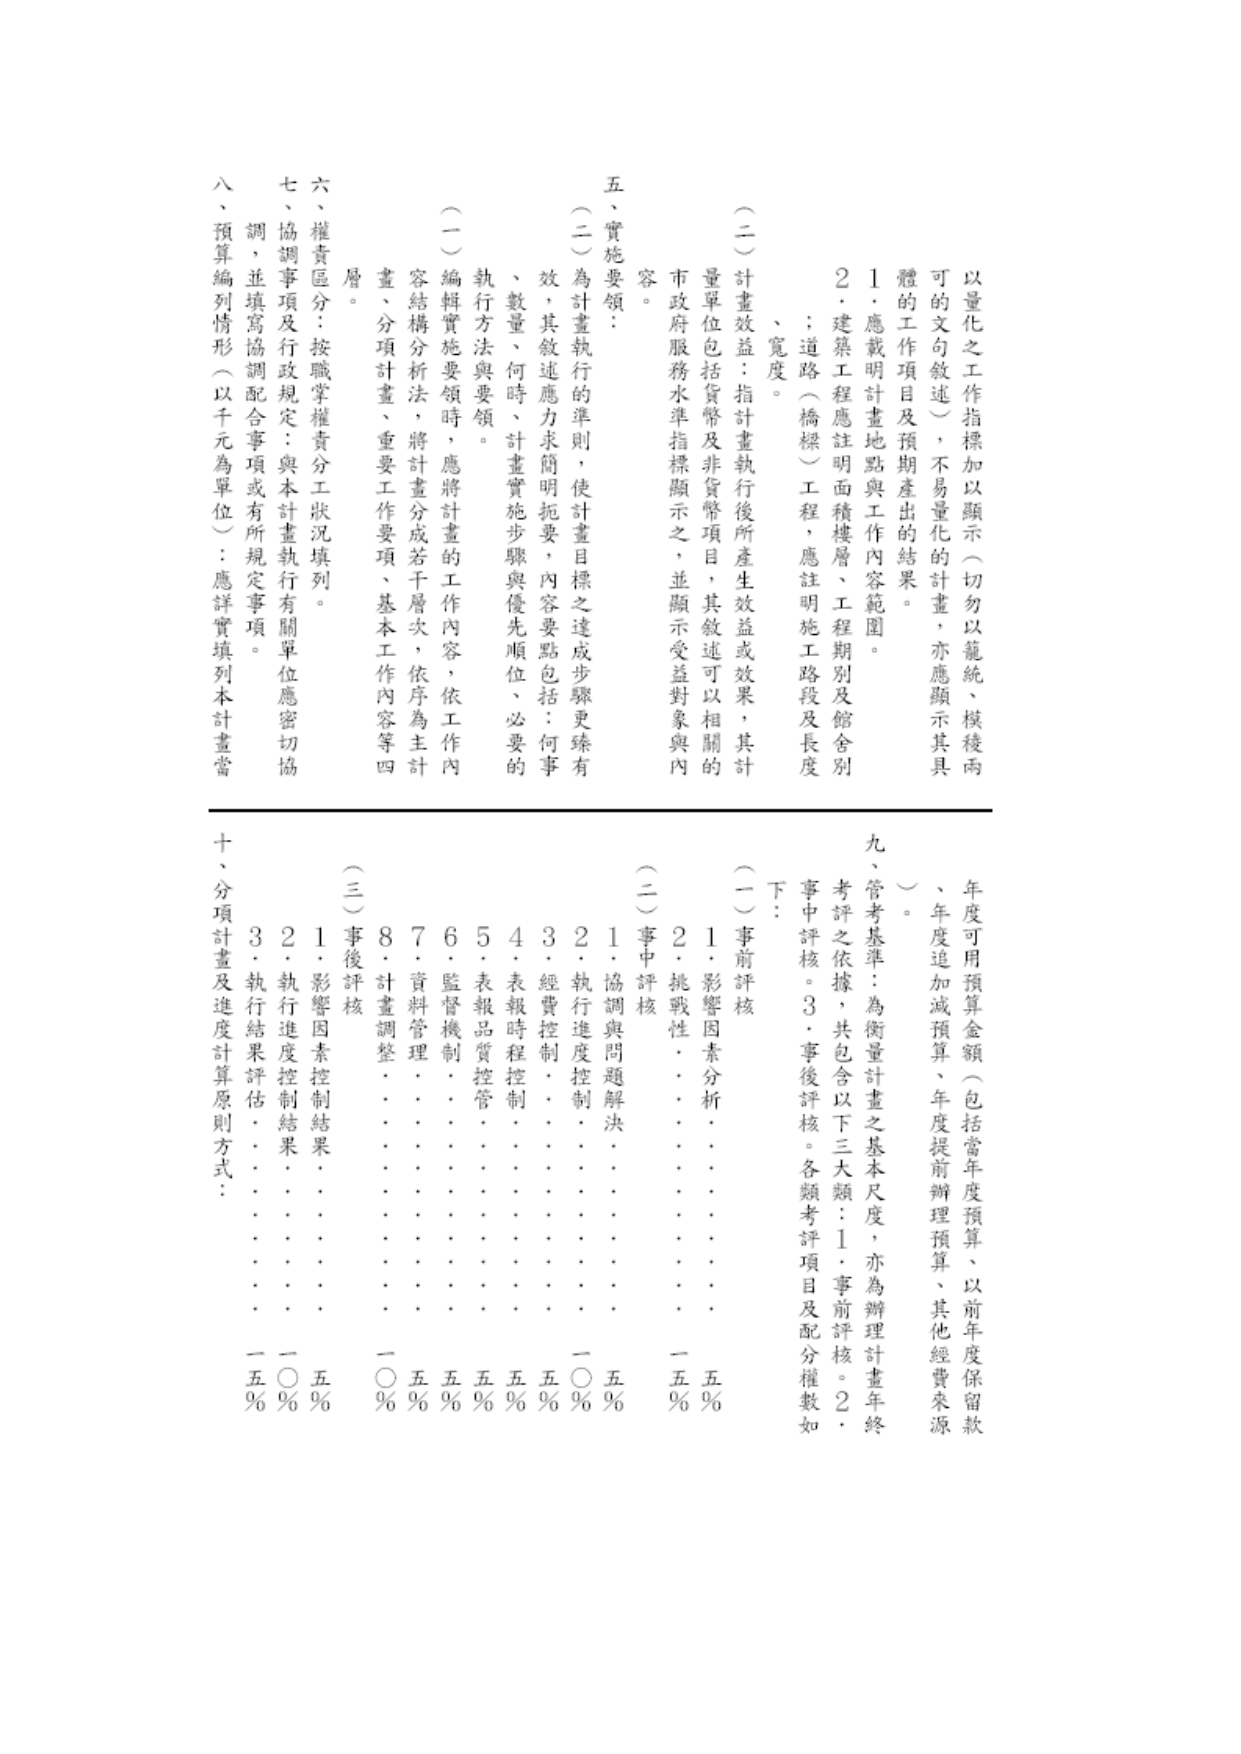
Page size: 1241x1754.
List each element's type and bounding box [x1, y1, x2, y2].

picture [187, 150, 999, 1468]
